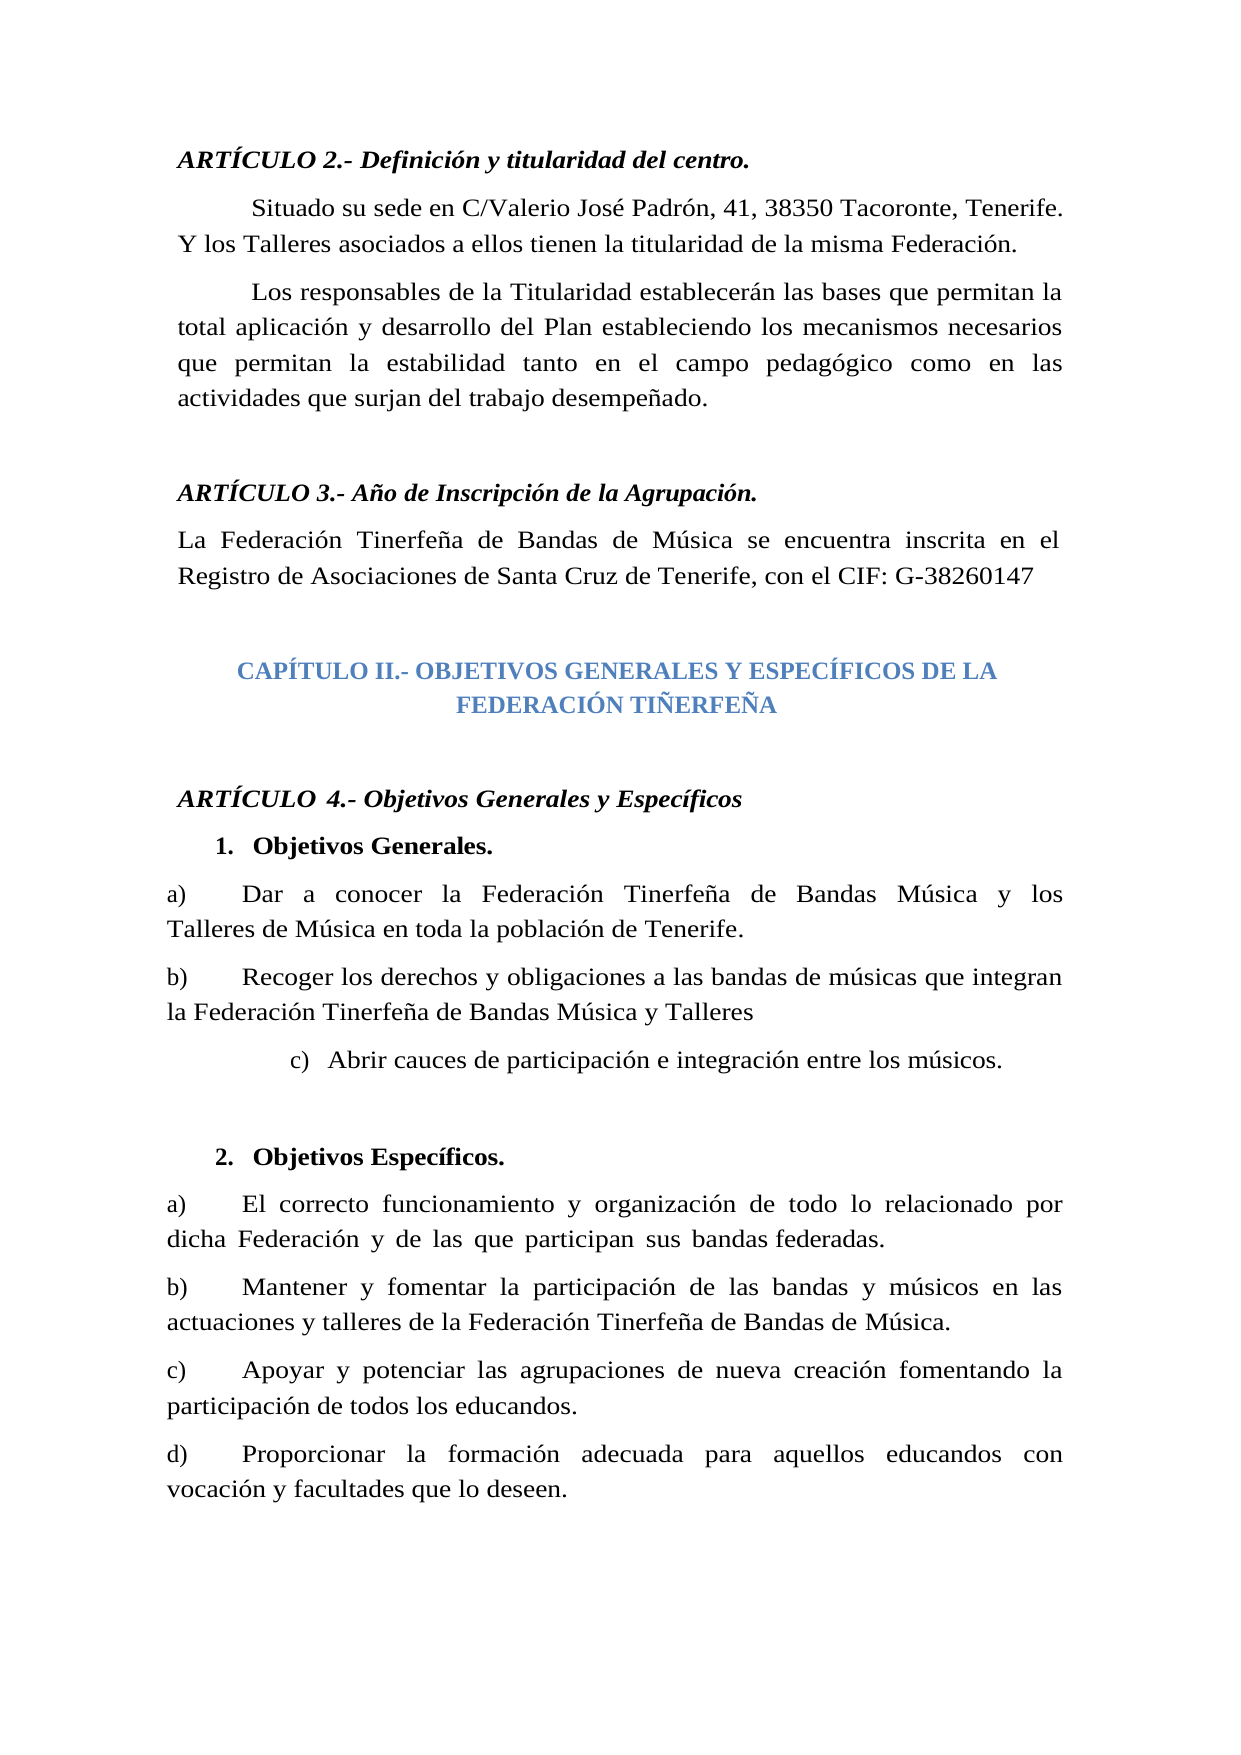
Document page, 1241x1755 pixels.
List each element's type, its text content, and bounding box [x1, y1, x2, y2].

list Mantener y fomentar la participación de las bandas y músicos en las actuaciones y talleres de la Federación Tinerfeña de Bandas de Música. [167, 1272, 1064, 1336]
subtitle CAPÍTULO II.- OBJETIVOS GENERALES Y ESPECÍFICOS DE LA FEDERACIÓN TIÑERFEÑA [237, 656, 1076, 719]
list Objetivos Específicos. [215, 1142, 1076, 1170]
list Recoger los derechos y obligaciones a las bandas de músicas que integran la Federación Tinerfeña de Bandas Música y Talleres [167, 962, 1064, 1026]
list El correcto funcionamiento y organización de todo lo relacionado por dicha Federación y de las que participan sus bandas federadas. [167, 1189, 1064, 1253]
subtitle ARTÍCULO 3.- Año de Inscripción de la Agrupación. [177, 478, 1076, 507]
list Objetivos Generales. [215, 831, 1076, 860]
list Proporcionar la formación adecuada para aquellos educandos con vocación y facultades que lo deseen. [167, 1439, 1064, 1503]
text Situado su sede en C/Valerio José Padrón, 41, 38350 Tacoronte, Tenerife. [251, 193, 1076, 222]
text Los responsables de la Titularidad establecerán las bases que permitan la total aplicación y desarrollo del Plan estableciendo los mecanismos necesarios que permitan la estabilidad tanto en el campo pedagógico como en las actividades que surjan del trabajo desempeñado. [177, 277, 1064, 412]
list Apoyar y potenciar las agrupaciones de nueva creación fomentando la participación de todos los educandos. [167, 1356, 1064, 1420]
text Y los Talleres asociados a ellos tienen la titularidad de la misma Federación. [177, 229, 1076, 258]
subtitle ARTÍCULO 4.- Objetivos Generales y Específicos [177, 784, 1076, 813]
list Abrir cauces de participación e integración entre los músicos. [290, 1045, 1076, 1074]
subtitle ARTÍCULO 2.- Definición y titularidad del centro. [177, 145, 1076, 174]
list Dar a conocer la Federación Tinerfeña de Bandas Música y los Talleres de Música en toda la población de Tenerife. [167, 879, 1064, 943]
text La Federación Tinerfeña de Bandas de Música se encuentra inscrita en el Registro de Asociaciones de Santa Cruz de Tenerife, con el CIF: G-38260147 [177, 526, 1076, 590]
